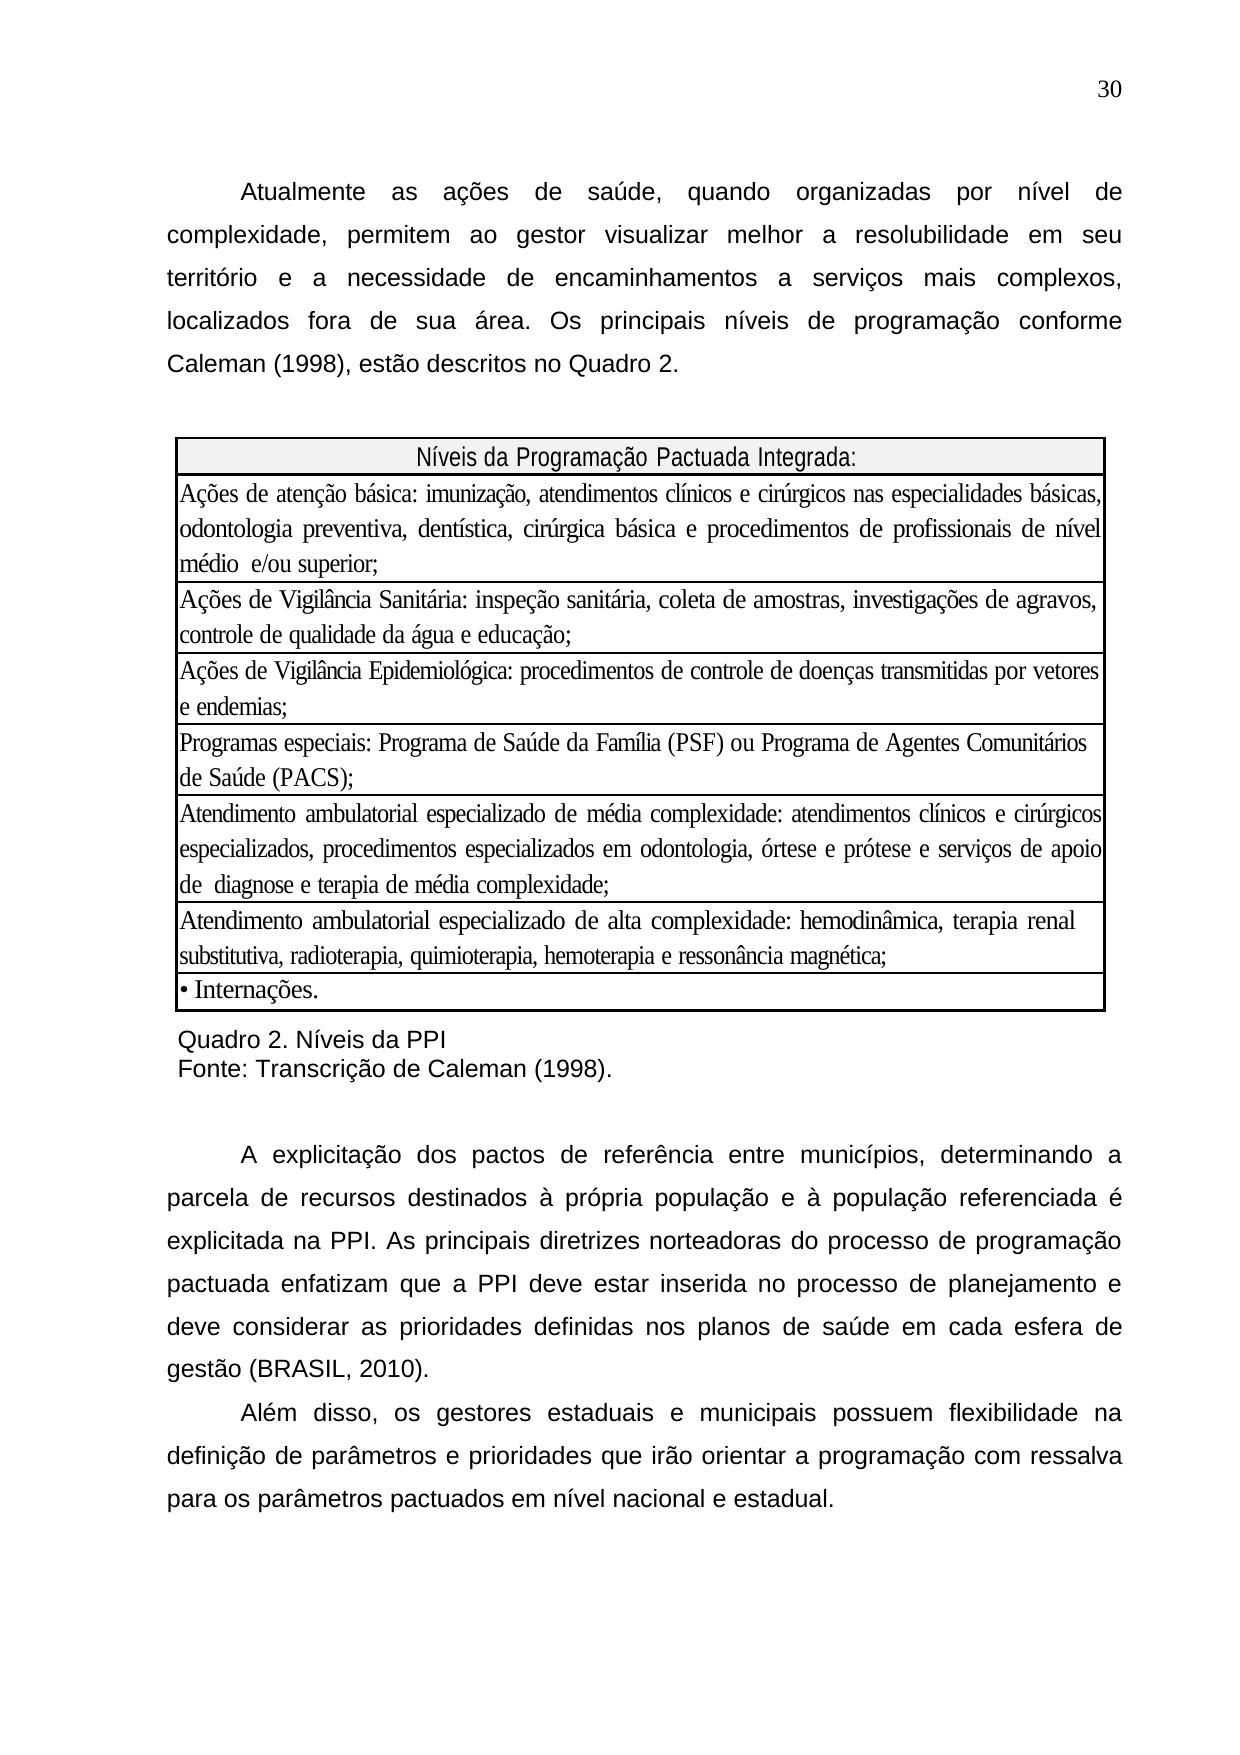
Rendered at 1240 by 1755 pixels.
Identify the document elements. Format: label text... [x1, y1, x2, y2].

table_cell Atendimento ambulatorial especializado de alta complexidade: hemodinâmica, terapia renal substitutiva, radioterapia, quimioterapia, hemoterapia e ressonância magnética; [178, 903, 1103, 972]
table_cell Internações. [178, 974, 1103, 1009]
table_cell Atendimento ambulatorial especializado de média complexidade: atendimentos clínicos e cirúrgicos especializados, procedimentos especializados em odontologia, órtese e prótese e serviços de apoio de diagnose e terapia de média complexidade; [178, 796, 1103, 901]
text Além disso, os gestores estaduais e municipais possuem flexibilidade na definição de parâmetros e prioridades que irão orientar a programação com ressalva para os parâmetros pactuados em nível nacional e estadual. [167, 1398, 1122, 1513]
table_header Níveis da Programação Pactuada Integrada: [178, 439, 1103, 473]
table_cell Ações de atenção básica: imunização, atendimentos clínicos e cirúrgicos nas especialidades básicas, odontologia preventiva, dentística, cirúrgica básica e procedimentos de profissionais de nível médio e/ou superior; [178, 476, 1103, 581]
table_cell Programas especiais: Programa de Saúde da Família (PSF) ou Programa de Agentes Comunitários de Saúde (PACS); [178, 725, 1103, 794]
text Fonte: Transcrição de Caleman (1998). [177, 1054, 1133, 1083]
text Atualmente as ações de saúde, quando organizadas por nível de complexidade, permitem ao gestor visualizar melhor a resolubilidade em seu território e a necessidade de encaminhamentos a serviços mais complexos, localizados fora de sua área. Os principais níveis de programação conforme Caleman (1998), estão descritos no Quadro 2. [167, 177, 1122, 378]
table_cell Ações de Vigilância Sanitária: inspeção sanitária, coleta de amostras, investigações de agravos, controle de qualidade da água e educação; [178, 583, 1103, 652]
table_cell Ações de Vigilância Epidemiológica: procedimentos de controle de doenças transmitidas por vetores e endemias; [178, 654, 1103, 723]
text Quadro 2. Níveis da PPI [177, 1025, 1133, 1054]
text A explicitação dos pactos de referência entre municípios, determinando a parcela de recursos destinados à própria população e à população referenciada é explicitada na PPI. As principais diretrizes norteadoras do processo de programação pactuada enfatizam que a PPI deve estar inserida no processo de planejamento e deve considerar as prioridades definidas nos planos de saúde em cada esfera de gestão (BRASIL, 2010). [167, 1140, 1122, 1383]
